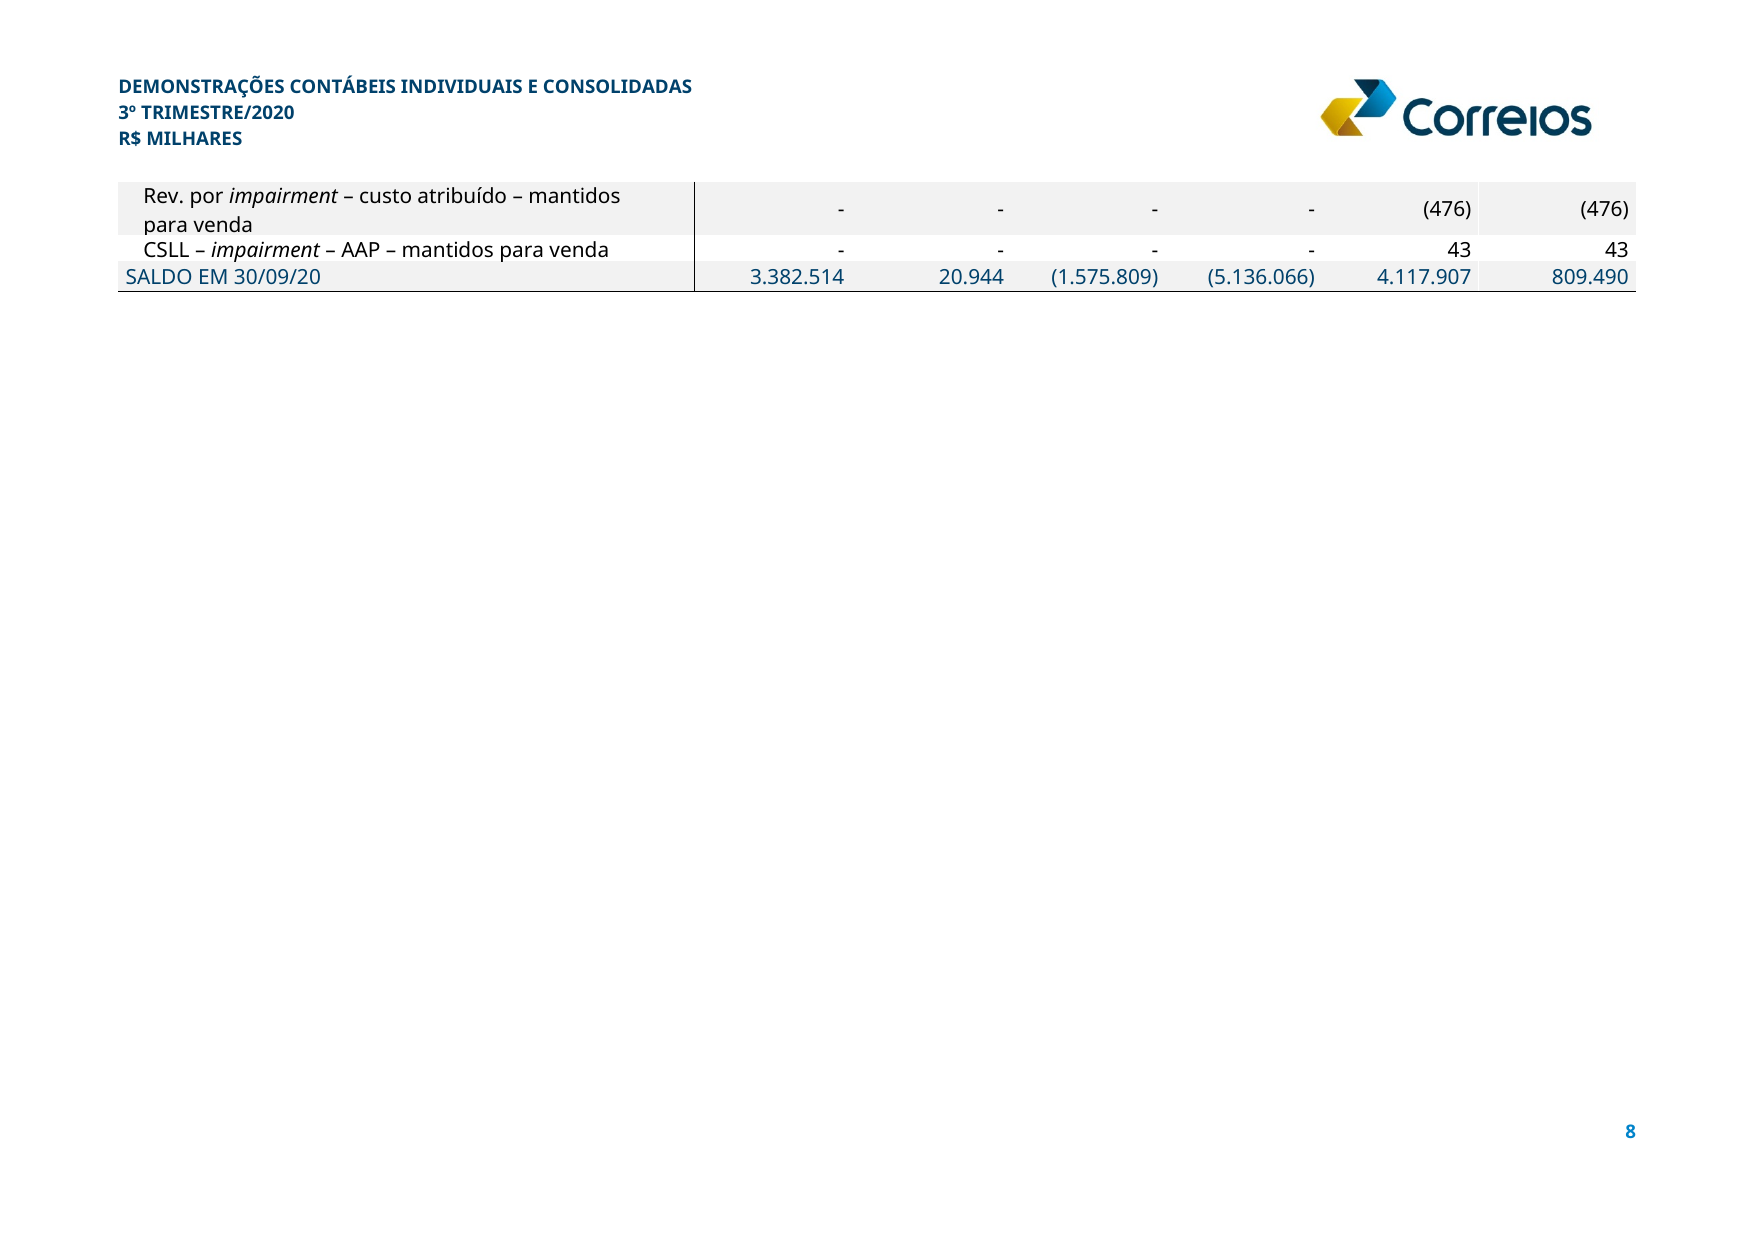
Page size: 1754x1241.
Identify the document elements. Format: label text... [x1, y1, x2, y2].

table_cell (1.575.809) [1011, 261, 1165, 291]
table_cell - [1011, 235, 1165, 261]
table_cell CSLL – impairment – AAP – mantidos para venda [118, 235, 678, 261]
table_cell SALDO EM 30/09/20 [118, 261, 678, 291]
table_cell - [1165, 182, 1322, 235]
table_cell - [695, 182, 851, 235]
table_cell (5.136.066) [1165, 261, 1322, 291]
table_cell - [1011, 182, 1165, 235]
table_cell 43 [1479, 235, 1636, 261]
table_cell [678, 261, 694, 291]
table_cell (476) [1322, 182, 1478, 235]
table_cell 20.944 [851, 261, 1011, 291]
table_cell - [851, 235, 1011, 261]
table_cell [678, 235, 694, 261]
table_cell 4.117.907 [1322, 261, 1478, 291]
table_cell [678, 182, 694, 235]
table_cell 3.382.514 [695, 261, 851, 291]
table_cell Rev. por impairment – custo atribuído – mantidos para venda [118, 182, 678, 235]
table_cell - [1165, 235, 1322, 261]
table_cell - [851, 182, 1011, 235]
table_cell 43 [1322, 235, 1478, 261]
table_cell 809.490 [1479, 261, 1636, 291]
table_cell (476) [1479, 182, 1636, 235]
table_cell - [695, 235, 851, 261]
